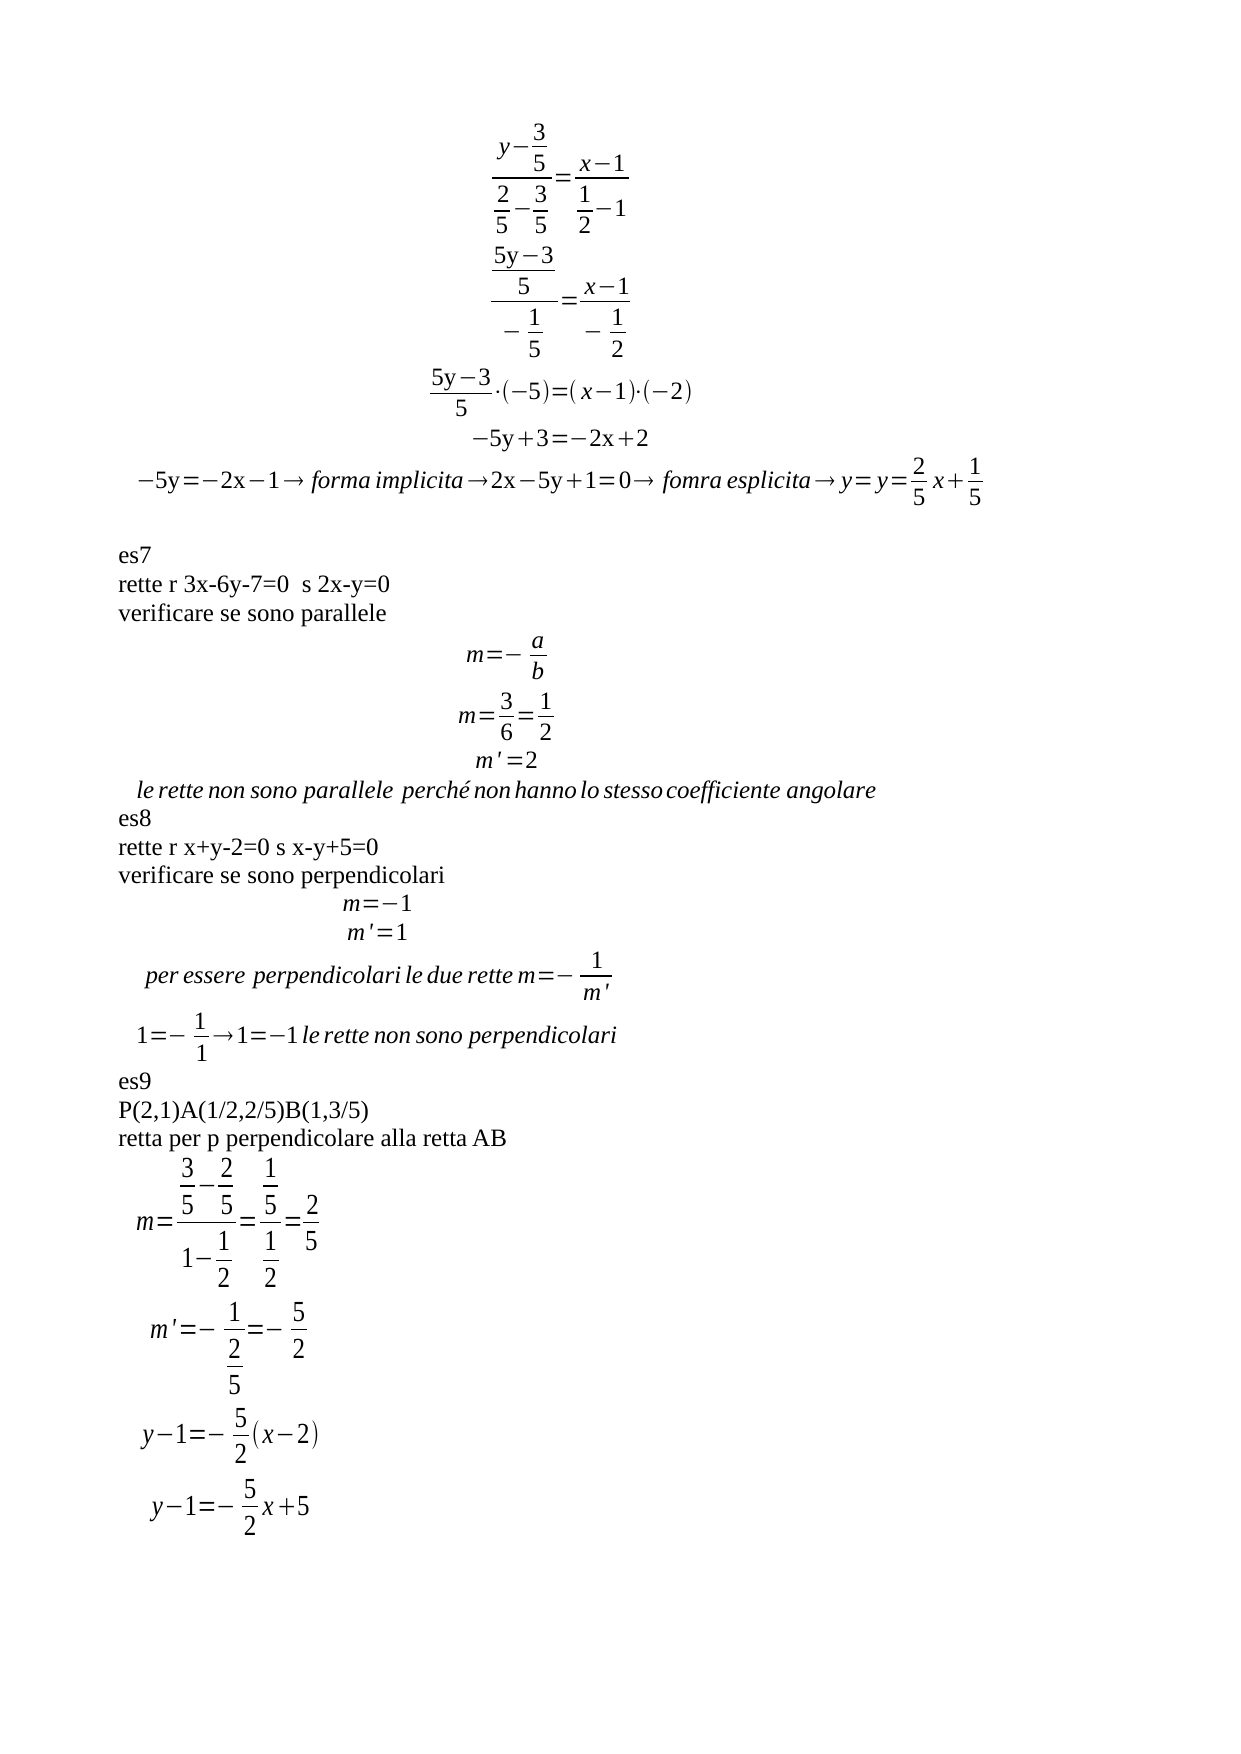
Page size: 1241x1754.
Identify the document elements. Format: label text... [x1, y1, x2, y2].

text rette r x+y-2=0 s x-y+5=0 [118, 832, 1122, 861]
text P(2,1)A(1/2,2/5)B(1,3/5) [118, 1095, 1122, 1123]
text verificare se sono parallele [118, 598, 1122, 626]
text es7 [118, 540, 1122, 569]
text verificare se sono perpendicolari [118, 861, 1122, 889]
text es9 [118, 1066, 1122, 1095]
text retta per p perpendicolare alla retta AB [118, 1123, 1122, 1152]
text es8 [118, 803, 1122, 832]
text rette r 3x-6y-7=0 s 2x-y=0 [118, 569, 1122, 598]
